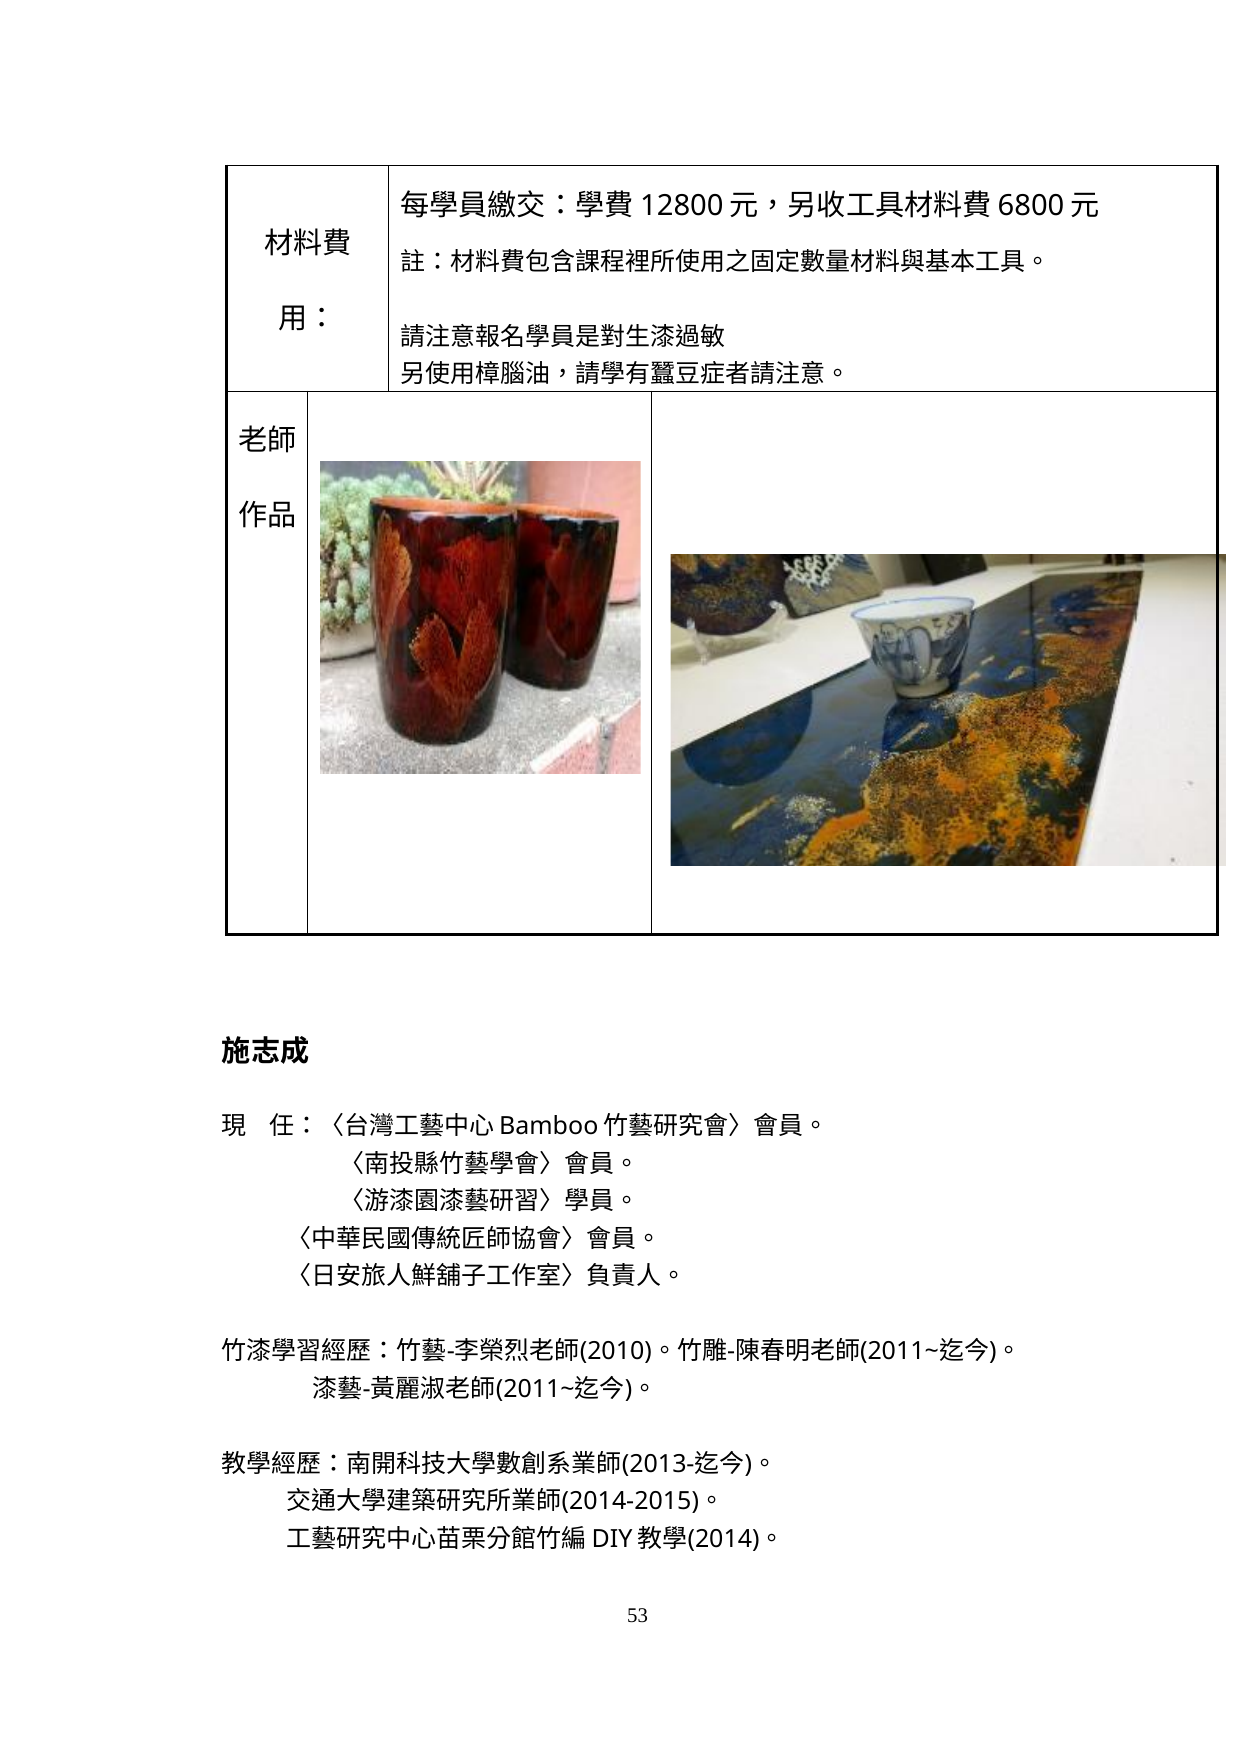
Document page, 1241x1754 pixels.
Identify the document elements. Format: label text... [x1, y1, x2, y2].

text 交通大學建築研究所業師(2014-2015)。 [222, 1480, 1053, 1518]
table_cell 每學員繳交：學費 12800元，另收工具材料費6800元 註：材料費包含課程裡所使用之固定數量材料與基本工具。 請注意報名學員是對生漆過敏 另使用樟腦油，請學有蠶豆症者請注意。 [389, 166, 1216, 391]
picture [670, 554, 1216, 867]
picture [320, 461, 641, 774]
text 竹漆學習經歷：竹藝-李榮烈老師(2010)。竹雕-陳春明老師(2011~迄今)。 [222, 1330, 1053, 1368]
text 〈南投縣竹藝學會〉會員。 [339, 1143, 1053, 1180]
text 〈日安旅人鮮舖子工作室〉負責人。 [222, 1255, 1053, 1293]
table_cell 材料費用： [228, 166, 388, 391]
text 〈游漆園漆藝研習〉學員。 [339, 1180, 1053, 1218]
text 施志成 [222, 1011, 1053, 1086]
text 教學經歷：南開科技大學數創系業師(2013-迄今)。 [222, 1443, 1053, 1480]
table_cell [308, 392, 651, 933]
text 〈中華民國傳統匠師協會〉會員。 [222, 1218, 1053, 1255]
picture [1219, 554, 1226, 867]
text 現 任：〈台灣工藝中心Bamboo竹藝研究會〉會員。 [222, 1105, 1053, 1143]
table_cell 老師 作品 [228, 392, 307, 933]
table_cell [652, 392, 1216, 933]
text 漆藝-黃麗淑老師(2011~迄今)。 [222, 1368, 1053, 1405]
text 工藝研究中心苗栗分館竹編DIY教學(2014)。 [222, 1518, 1053, 1555]
